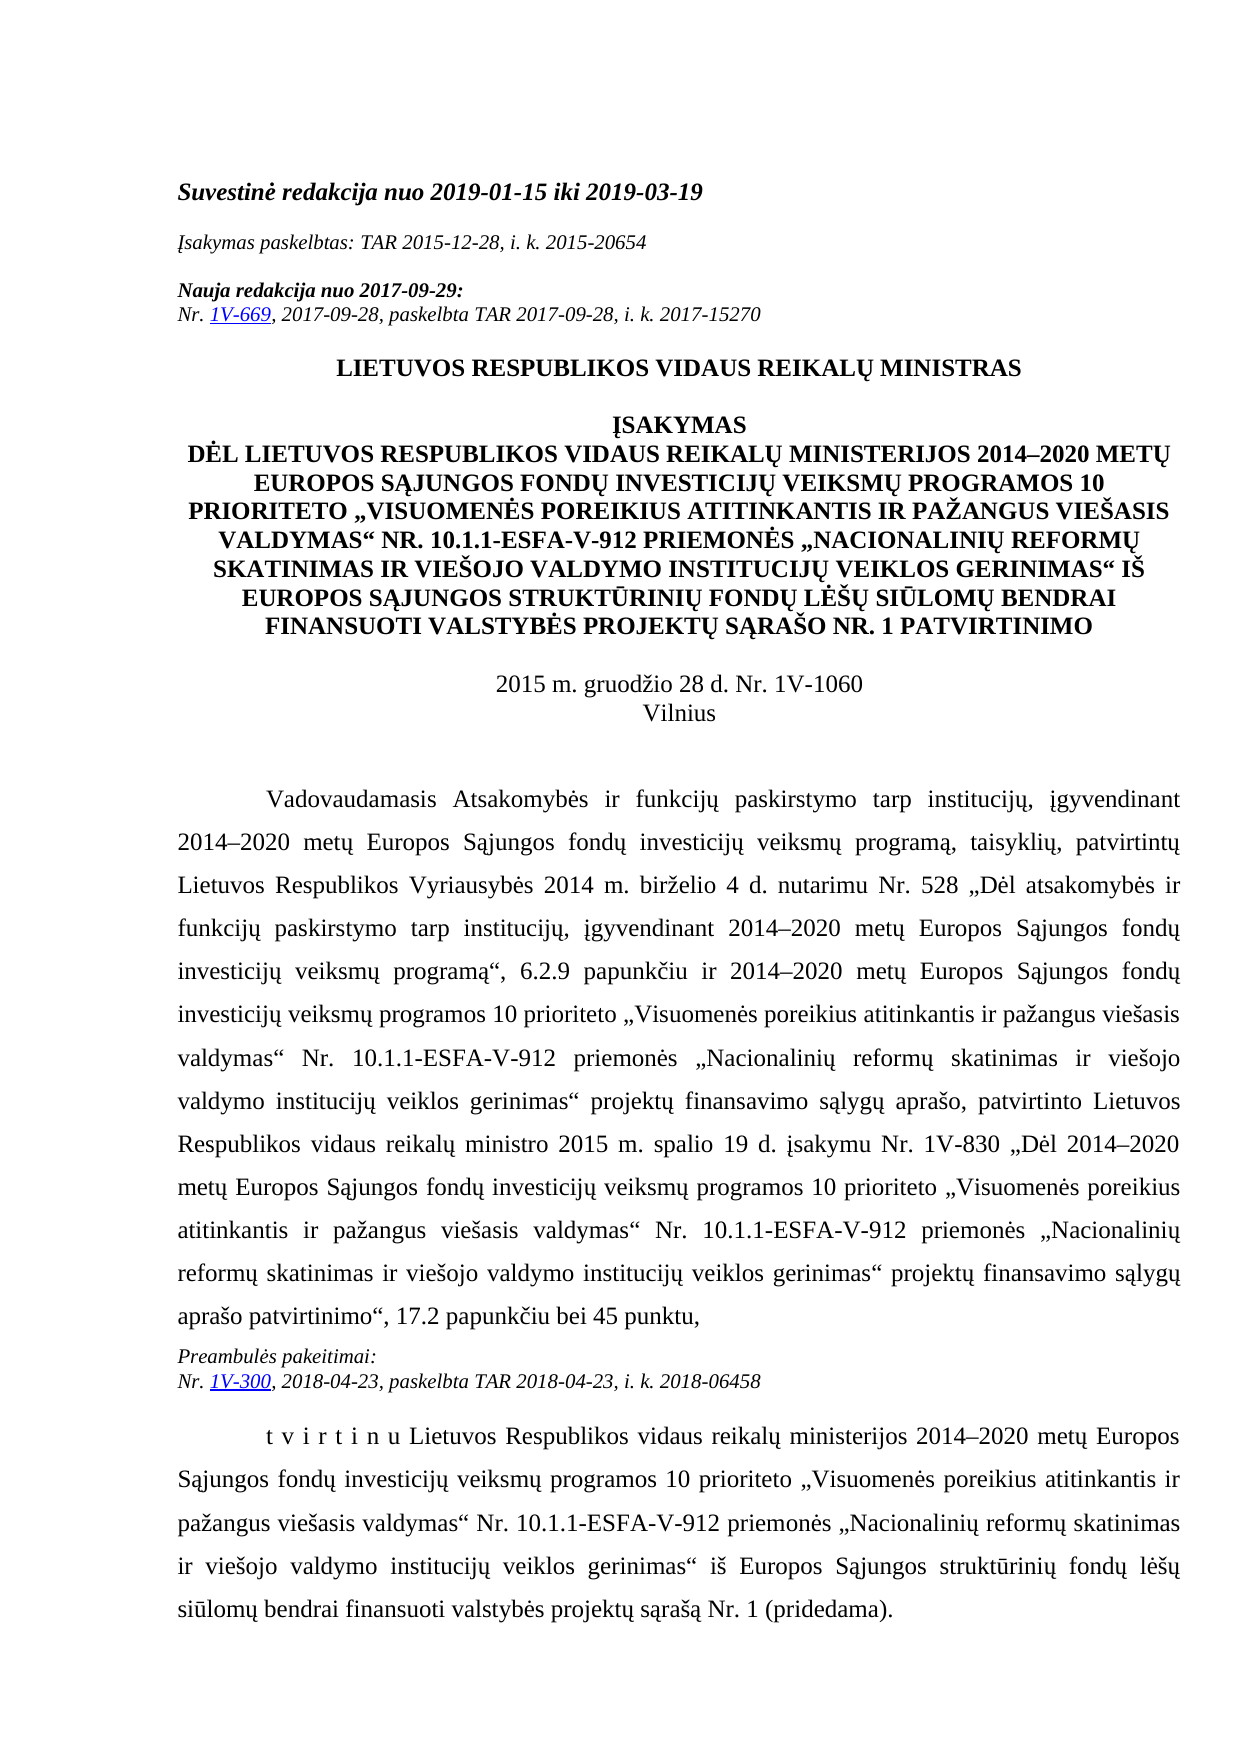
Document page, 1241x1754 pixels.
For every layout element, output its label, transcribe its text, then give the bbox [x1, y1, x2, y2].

text 2015 m. gruodžio 28 d. Nr. 1V-1060 [177, 669, 1181, 698]
text Preambulės pakeitimai: [177, 1344, 1181, 1368]
text Vilnius [177, 698, 1181, 726]
text Suvestinė redakcija nuo 2019-01-15 iki 2019-03-19 [177, 177, 1181, 206]
text Įsakymas paskelbtas: TAR 2015-12-28, i. k. 2015-20654 [177, 230, 1181, 254]
text Nauja redakcija nuo 2017-09-29: [177, 278, 1181, 302]
text DĖL LIETUVOS RESPUBLIKOS VIDAUS REIKALŲ MINISTERIJOS 2014–2020 METŲ EUROPOS SĄJUNGOS FONDŲ INVESTICIJŲ VEIKSMŲ PROGRAMOS 10 PRIORITETO „VISUOMENĖS POREIKIUS ATITINKANTIS IR PAŽANGUS VIEŠASIS VALDYMAS“ NR. 10.1.1-ESFA-V-912 PRIEMONĖS „NACIONALINIŲ REFORMŲ SKATINIMAS IR VIEŠOJO VALDYMO INSTITUCIJŲ VEIKLOS GERINIMAS“ IŠ EUROPOS SĄJUNGOS STRUKTŪRINIŲ FONDŲ LĖŠŲ SIŪLOMŲ BENDRAI FINANSUOTI VALSTYBĖS PROJEKTŲ SĄRAŠO NR. 1 PATVIRTINIMO [177, 439, 1181, 640]
text Vadovaudamasis Atsakomybės ir funkcijų paskirstymo tarp institucijų, įgyvendinant 2014–2020 metų Europos Sąjungos fondų investicijų veiksmų programą, taisyklių, patvirtintų Lietuvos Respublikos Vyriausybės 2014 m. birželio 4 d. nutarimu Nr. 528 „Dėl atsakomybės ir funkcijų paskirstymo tarp institucijų, įgyvendinant 2014–2020 metų Europos Sąjungos fondų investicijų veiksmų programą“, 6.2.9 papunkčiu ir 2014–2020 metų Europos Sąjungos fondų investicijų veiksmų programos 10 prioriteto „Visuomenės poreikius atitinkantis ir pažangus viešasis valdymas“ Nr. 10.1.1-ESFA-V-912 priemonės „Nacionalinių reformų skatinimas ir viešojo valdymo institucijų veiklos gerinimas“ projektų finansavimo sąlygų aprašo, patvirtinto Lietuvos Respublikos vidaus reikalų ministro 2015 m. spalio 19 d. įsakymu Nr. 1V-830 „Dėl 2014–2020 metų Europos Sąjungos fondų investicijų veiksmų programos 10 prioriteto „Visuomenės poreikius atitinkantis ir pažangus viešasis valdymas“ Nr. 10.1.1-ESFA-V-912 priemonės „Nacionalinių reformų skatinimas ir viešojo valdymo institucijų veiklos gerinimas“ projektų finansavimo sąlygų aprašo patvirtinimo“, 17.2 papunkčiu bei 45 punktu, [177, 784, 1181, 1330]
text ĮSAKYMAS [177, 410, 1181, 439]
text Nr. 1V-669, 2017-09-28, paskelbta TAR 2017-09-28, i. k. 2017-15270 [177, 302, 1181, 326]
text Nr. 1V-300, 2018-04-23, paskelbta TAR 2018-04-23, i. k. 2018-06458 [177, 1368, 1181, 1393]
text LIETUVOS RESPUBLIKOS VIDAUS REIKALŲ MINISTRAS [177, 353, 1181, 381]
text t v i r t i n u Lietuvos Respublikos vidaus reikalų ministerijos 2014–2020 metų Europos Sąjungos fondų investicijų veiksmų programos 10 prioriteto „Visuomenės poreikius atitinkantis ir pažangus viešasis valdymas“ Nr. 10.1.1-ESFA-V-912 priemonės „Nacionalinių reformų skatinimas ir viešojo valdymo institucijų veiklos gerinimas“ iš Europos Sąjungos struktūrinių fondų lėšų siūlomų bendrai finansuoti valstybės projektų sąrašą Nr. 1 (pridedama). [177, 1421, 1181, 1623]
